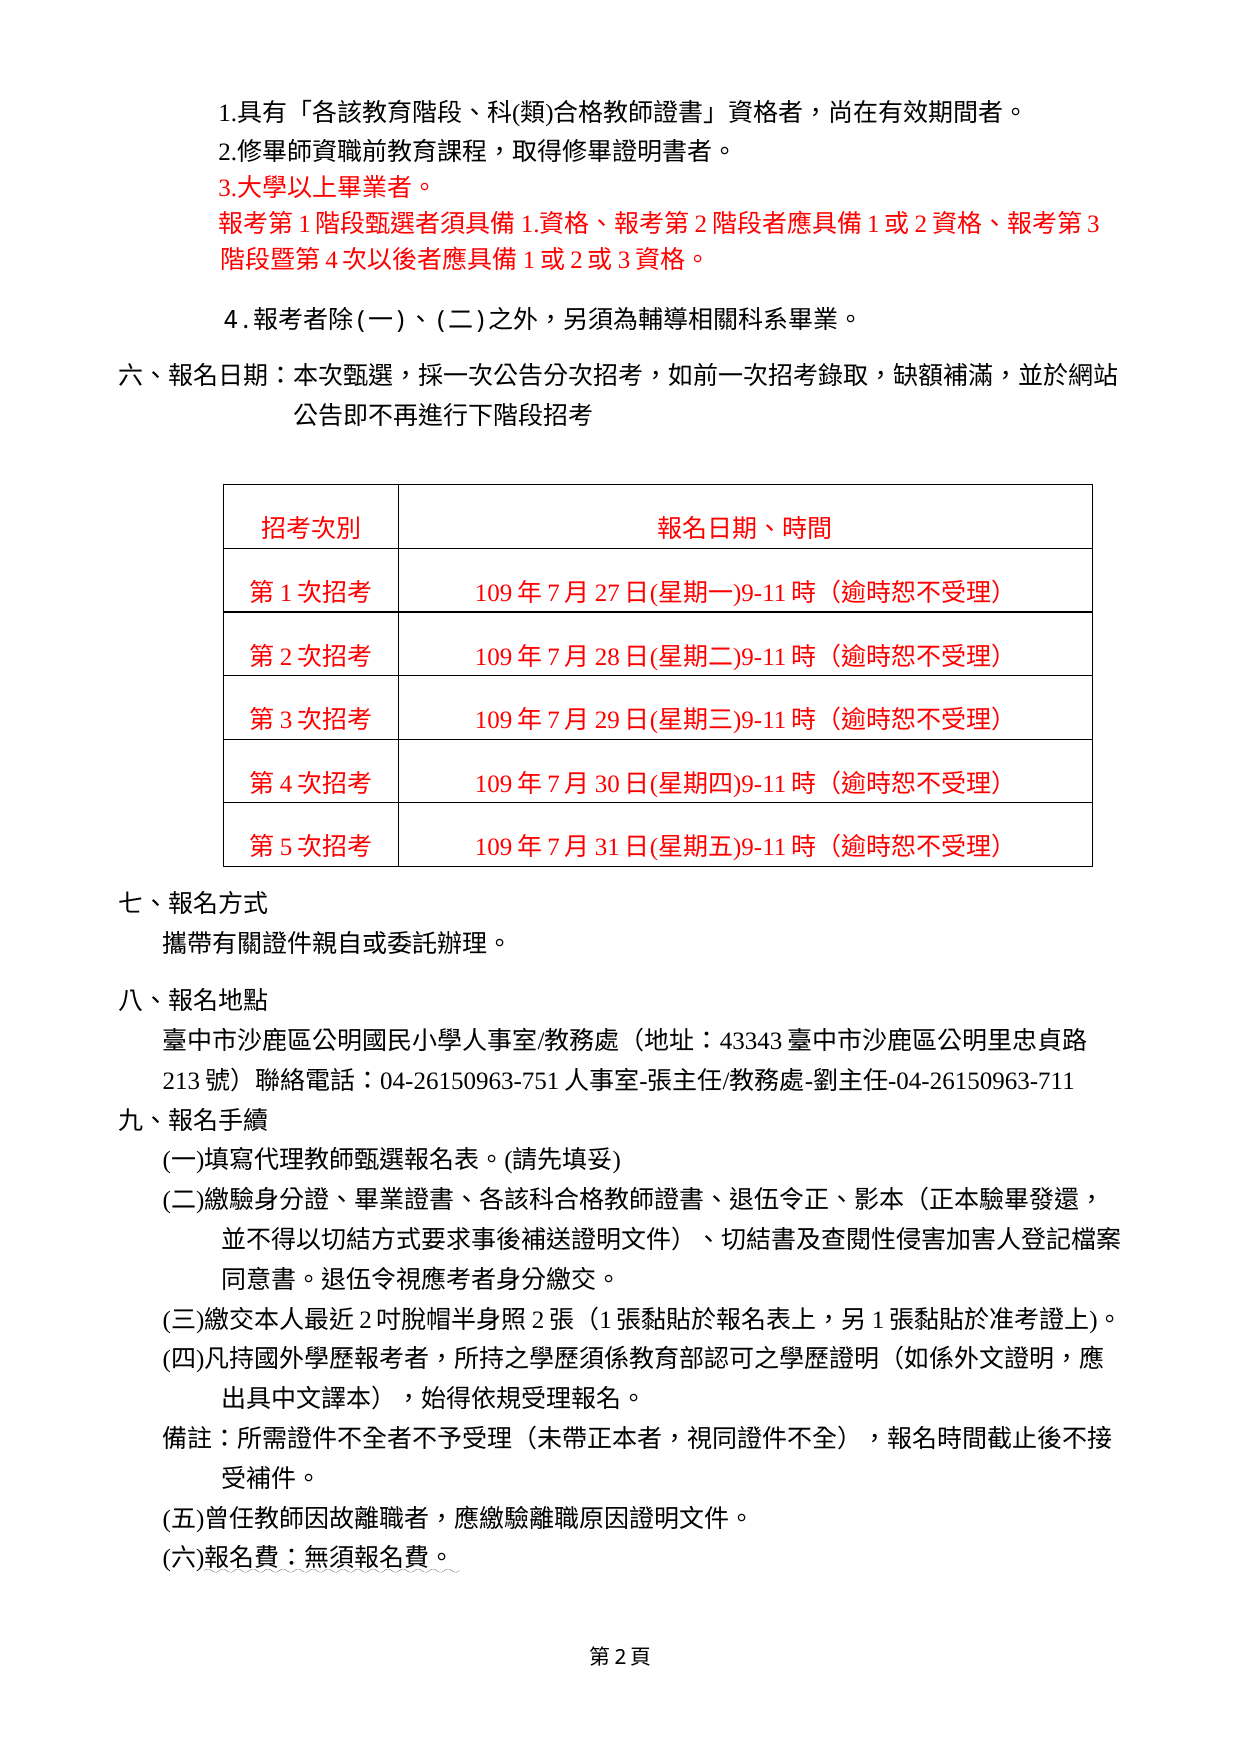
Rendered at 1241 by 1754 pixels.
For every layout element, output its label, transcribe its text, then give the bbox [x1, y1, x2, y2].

text (二)繳驗身分證、畢業證書、各該科合格教師證書、退伍令正、影本（正本驗畢發還，並不得以切結方式要求事後補送證明文件）、切結書及查閱性侵害加害人登記檔案同意書。退伍令視應考者身分繳交。 [162, 1180, 1122, 1296]
table_cell 第4次招考 [224, 740, 398, 802]
text 備註：所需證件不全者不予受理（未帶正本者，視同證件不全），報名時間截止後不接受補件。 [162, 1418, 1122, 1494]
table_cell 109年7月27日(星期一)9-11時（逾時恕不受理） [399, 549, 1092, 611]
table_cell 第5次招考 [224, 803, 398, 866]
text 九、報名手續 [118, 1100, 1122, 1136]
text 3.大學以上畢業者。 [118, 167, 1122, 203]
table_cell 109年7月28日(星期二)9-11時（逾時恕不受理） [399, 613, 1092, 675]
table_header 報名日期、時間 [399, 485, 1092, 548]
text 臺中市沙鹿區公明國民小學人事室/教務處（地址：43343臺中市沙鹿區公明里忠貞路213號）聯絡電話：04-26150963-751人事室-張主任/教務處-劉主任-04-26150963-711 [162, 1021, 1122, 1097]
text (五)曾任教師因故離職者，應繳驗離職原因證明文件。 [162, 1498, 1122, 1534]
text 七、報名方式 [118, 884, 1122, 920]
text 報考第1階段甄選者須具備1.資格、報考第2階段者應具備1或2資格、報考第3階段暨第4次以後者應具備1或2或3資格。 [218, 203, 1122, 276]
table_cell 第3次招考 [224, 676, 398, 738]
table_cell 109年7月29日(星期三)9-11時（逾時恕不受理） [399, 676, 1092, 738]
text 八、報名地點 [118, 981, 1122, 1017]
text 4.報考者除(一)、(二)之外，另須為輔導相關科系畢業。 [118, 276, 1122, 338]
text (一)填寫代理教師甄選報名表。(請先填妥) [162, 1140, 1122, 1176]
text (六)報名費：無須報名費。 [162, 1538, 1122, 1574]
table_cell 第1次招考 [224, 549, 398, 611]
text (四)凡持國外學歷報考者，所持之學歷須係教育部認可之學歷證明（如係外文證明，應出具中文譯本），始得依規受理報名。 [162, 1339, 1122, 1415]
text 2.修畢師資職前教育課程，取得修畢證明書者。 [118, 131, 1122, 167]
text 六、報名日期：本次甄選，採一次公告分次招考，如前一次招考錄取，缺額補滿，並於網站公告即不再進行下階段招考 [118, 356, 1122, 432]
table_cell 109年7月30日(星期四)9-11時（逾時恕不受理） [399, 740, 1092, 802]
table_header 招考次別 [224, 485, 398, 548]
table_cell 109年7月31日(星期五)9-11時（逾時恕不受理） [399, 803, 1092, 866]
text 攜帶有關證件親自或委託辦理。 [162, 924, 1122, 960]
text (三)繳交本人最近2吋脫帽半身照2張（1張黏貼於報名表上，另1張黏貼於准考證上)。 [162, 1299, 1122, 1335]
text 1.具有「各該教育階段、科(類)合格教師證書」資格者，尚在有效期間者。 [118, 68, 1122, 131]
table_cell 第2次招考 [224, 613, 398, 675]
